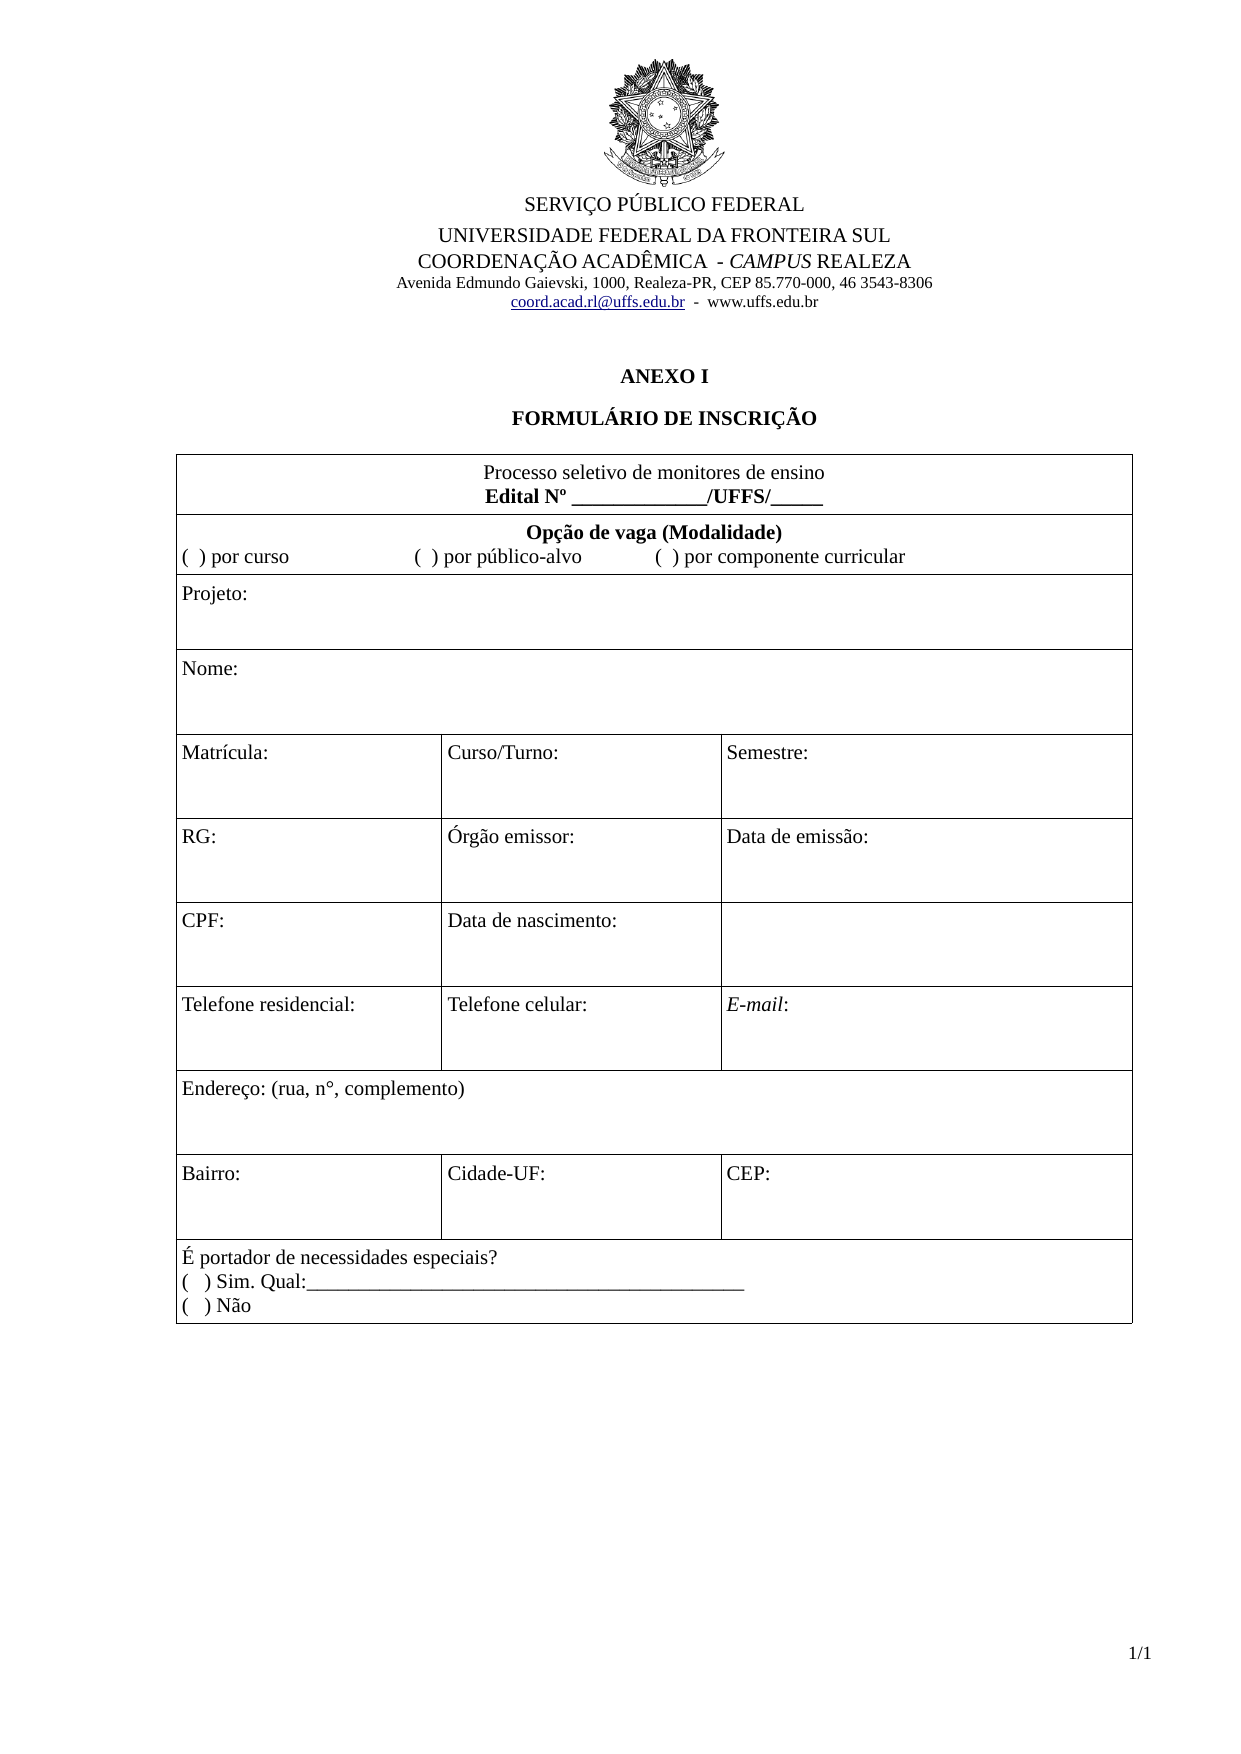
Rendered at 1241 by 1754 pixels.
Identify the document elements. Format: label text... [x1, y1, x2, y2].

table_cell E-mail: [722, 987, 1132, 1070]
table_header Processo seletivo de monitores de ensino Edital Nº _____________/UFFS/_____ [177, 455, 1132, 514]
table_cell É portador de necessidades especiais? ( ) Sim. Qual:__________________________________________ ( ) Não [177, 1240, 1132, 1323]
table_cell Cidade-UF: [442, 1155, 721, 1238]
table_cell Órgão emissor: [442, 819, 721, 902]
table_cell Telefone celular: [442, 987, 721, 1070]
table_cell Curso/Turno: [442, 735, 721, 818]
table_cell [722, 903, 1132, 986]
table_cell Endereço: (rua, n°, complemento) [177, 1071, 1132, 1154]
table_cell CPF: [177, 903, 441, 986]
table_cell Data de nascimento: [442, 903, 721, 986]
table_cell CEP: [722, 1155, 1132, 1238]
table_cell Telefone residencial: [177, 987, 441, 1070]
table_cell Semestre: [722, 735, 1132, 818]
table_cell Opção de vaga (Modalidade) ( ) por curso ( ) por público-alvo ( ) por componente curricular [177, 515, 1132, 574]
table_cell Bairro: [177, 1155, 441, 1238]
table_cell RG: [177, 819, 441, 902]
table_cell Nome: [177, 650, 1132, 733]
text FORMULÁRIO DE INSCRIÇÃO [177, 406, 1152, 430]
table_cell Projeto: [177, 575, 1132, 649]
table_cell Data de emissão: [722, 819, 1132, 902]
table_cell Matrícula: [177, 735, 441, 818]
text ANEXO I [177, 364, 1152, 388]
